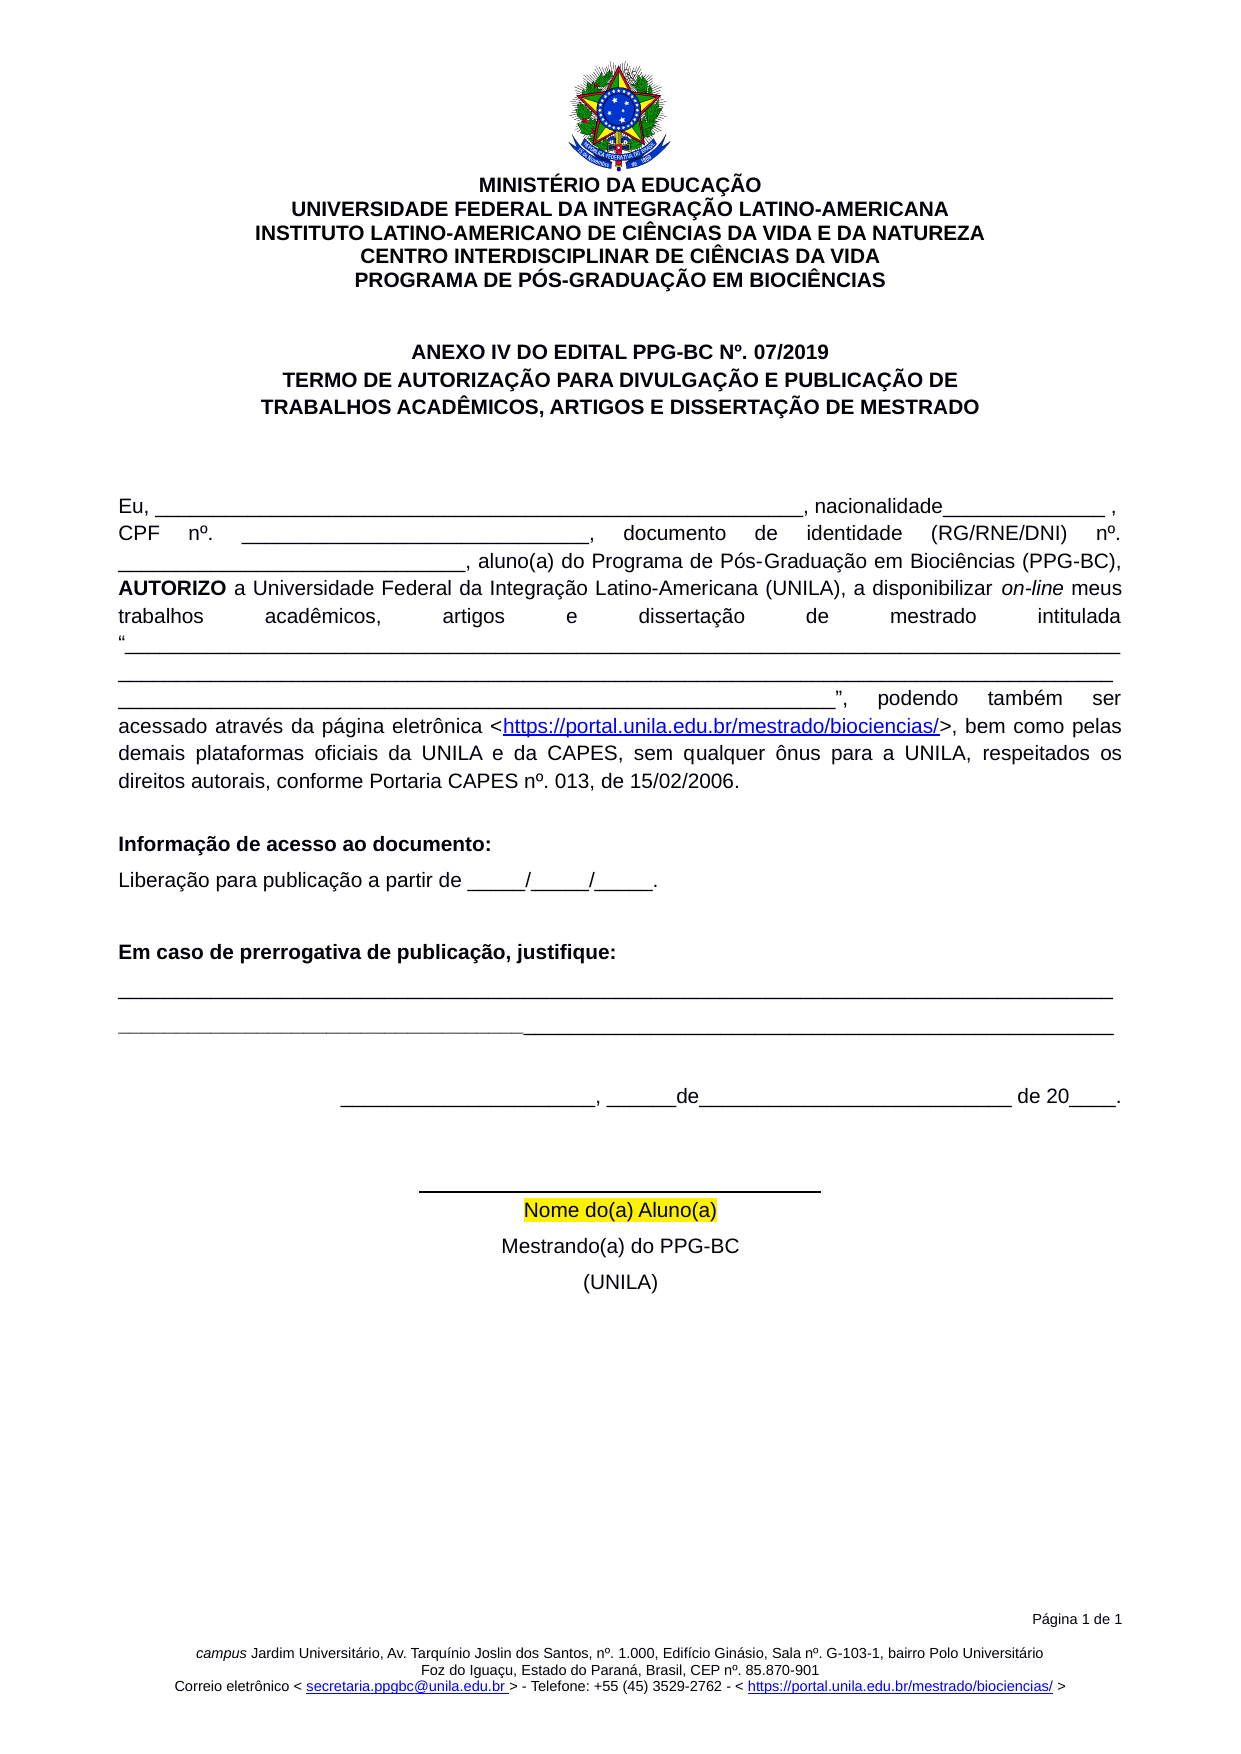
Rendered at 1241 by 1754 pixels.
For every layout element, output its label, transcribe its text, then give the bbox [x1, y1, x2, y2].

text ______________________, ______de___________________________ de 20____. [118, 1083, 1122, 1107]
text CPF nº. ______________________________, documento de identidade (RG/RNE/DNI) nº. ______________________________, aluno(a) do Programa de Pós-Graduação em Biociências (PPG-BC), AUTORIZO a Universidade Federal da Integração Latino-Americana (UNILA), a disponibilizar on-line meus trabalhos acadêmicos, artigos e dissertação de mestrado intitulada “__________________________________________________________________________________________________________________________________________________________________________________________________________________________________________”, podendo também ser acessado através da página eletrônica <https://portal.unila.edu.br/mestrado/biociencias/>, bem como pelas demais plataformas oficiais da UNILA e da CAPES, sem qualquer ônus para a UNILA, respeitados os direitos autorais, conforme Portaria CAPES nº. 013, de 15/02/2006. [118, 521, 1122, 792]
text TRABALHOS ACADÊMICOS, ARTIGOS E DISSERTAÇÃO DE MESTRADO [118, 395, 1122, 419]
table_header [118, 1191, 419, 1300]
text ____________________________________________________________________________________________________________________________________________________________________________ [118, 976, 1122, 1036]
picture [565, 59, 675, 173]
text TERMO DE AUTORIZAÇÃO PARA DIVULGAÇÃO E PUBLICAÇÃO DE [118, 368, 1122, 392]
text Informação de acesso ao documento: [118, 832, 1122, 856]
text Em caso de prerrogativa de publicação, justifique: [118, 940, 1122, 964]
table_header [821, 1191, 1123, 1300]
text Liberação para publicação a partir de _____/_____/_____. [118, 868, 1122, 892]
text Eu, ________________________________________________________, nacionalidade______________ , [118, 493, 1122, 517]
table_header Nome do(a) Aluno(a) Mestrando(a) do PPG-BC (UNILA) [419, 1193, 821, 1300]
text ANEXO IV DO EDITAL PPG-BC Nº. 07/2019 [118, 340, 1122, 364]
